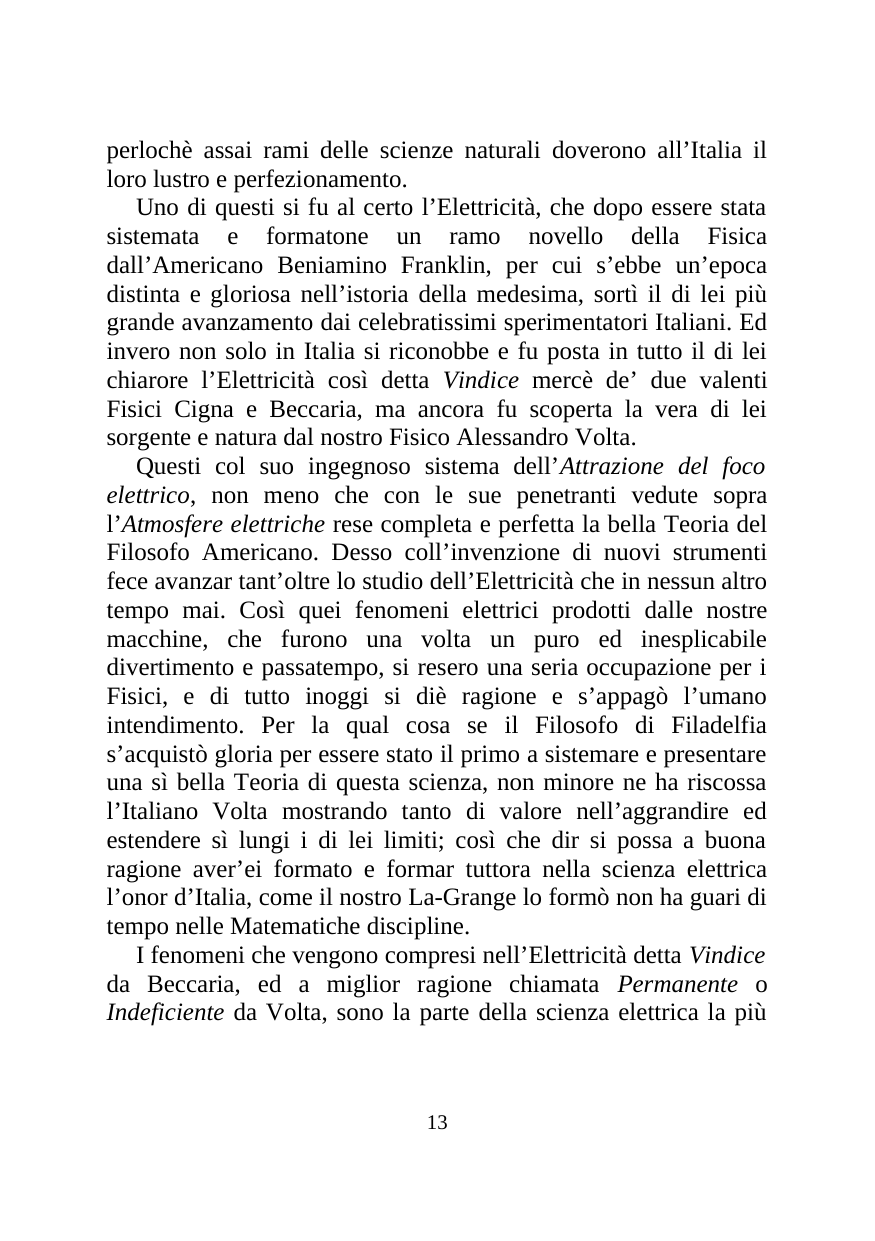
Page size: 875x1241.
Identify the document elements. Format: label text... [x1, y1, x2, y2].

text Uno di questi si fu al certo l’Elettricità, che dopo essere stata sistemata e formatone un ramo novello della Fisica dall’Americano Beniamino Franklin, per cui s’ebbe un’epoca distinta e gloriosa nell’istoria della medesima, sortì il di lei più grande avanzamento dai celebratissimi sperimentatori Italiani. Ed invero non solo in Italia si riconobbe e fu posta in tutto il di lei chiarore l’Elettricità così detta Vindice mercè de’ due valenti Fisici Cigna e Beccaria, ma ancora fu scoperta la vera di lei sorgente e natura dal nostro Fisico Alessandro Volta. [106, 192, 768, 451]
text perlochè assai rami delle scienze naturali doverono all’Italia il loro lustro e perfezionamento. [106, 135, 768, 192]
text Questi col suo ingegnoso sistema dell’Attrazione del foco elettrico, non meno che con le sue penetranti vedute sopra l’Atmosfere elettriche rese completa e perfetta la bella Teoria del Filosofo Americano. Desso coll’invenzione di nuovi strumenti fece avanzar tant’oltre lo studio dell’Elettricità che in nessun altro tempo mai. Così quei fenomeni elettrici prodotti dalle nostre macchine, che furono una volta un puro ed inesplicabile divertimento e passatempo, si resero una seria occupazione per i Fisici, e di tutto inoggi si diè ragione e s’appagò l’umano intendimento. Per la qual cosa se il Filosofo di Filadelfia s’acquistò gloria per essere stato il primo a sistemare e presentare una sì bella Teoria di questa scienza, non minore ne ha riscossa l’Italiano Volta mostrando tanto di valore nell’aggrandire ed estendere sì lungi i di lei limiti; così che dir si possa a buona ragione aver’ei formato e formar tuttora nella scienza elettrica l’onor d’Italia, come il nostro La-Grange lo formò non ha guari di tempo nelle Matematiche discipline. [106, 451, 768, 940]
text I fenomeni che vengono compresi nell’Elettricità detta Vindice da Beccaria, ed a miglior ragione chiamata Permanente o Indeficiente da Volta, sono la parte della scienza elettrica la più [106, 940, 768, 1026]
